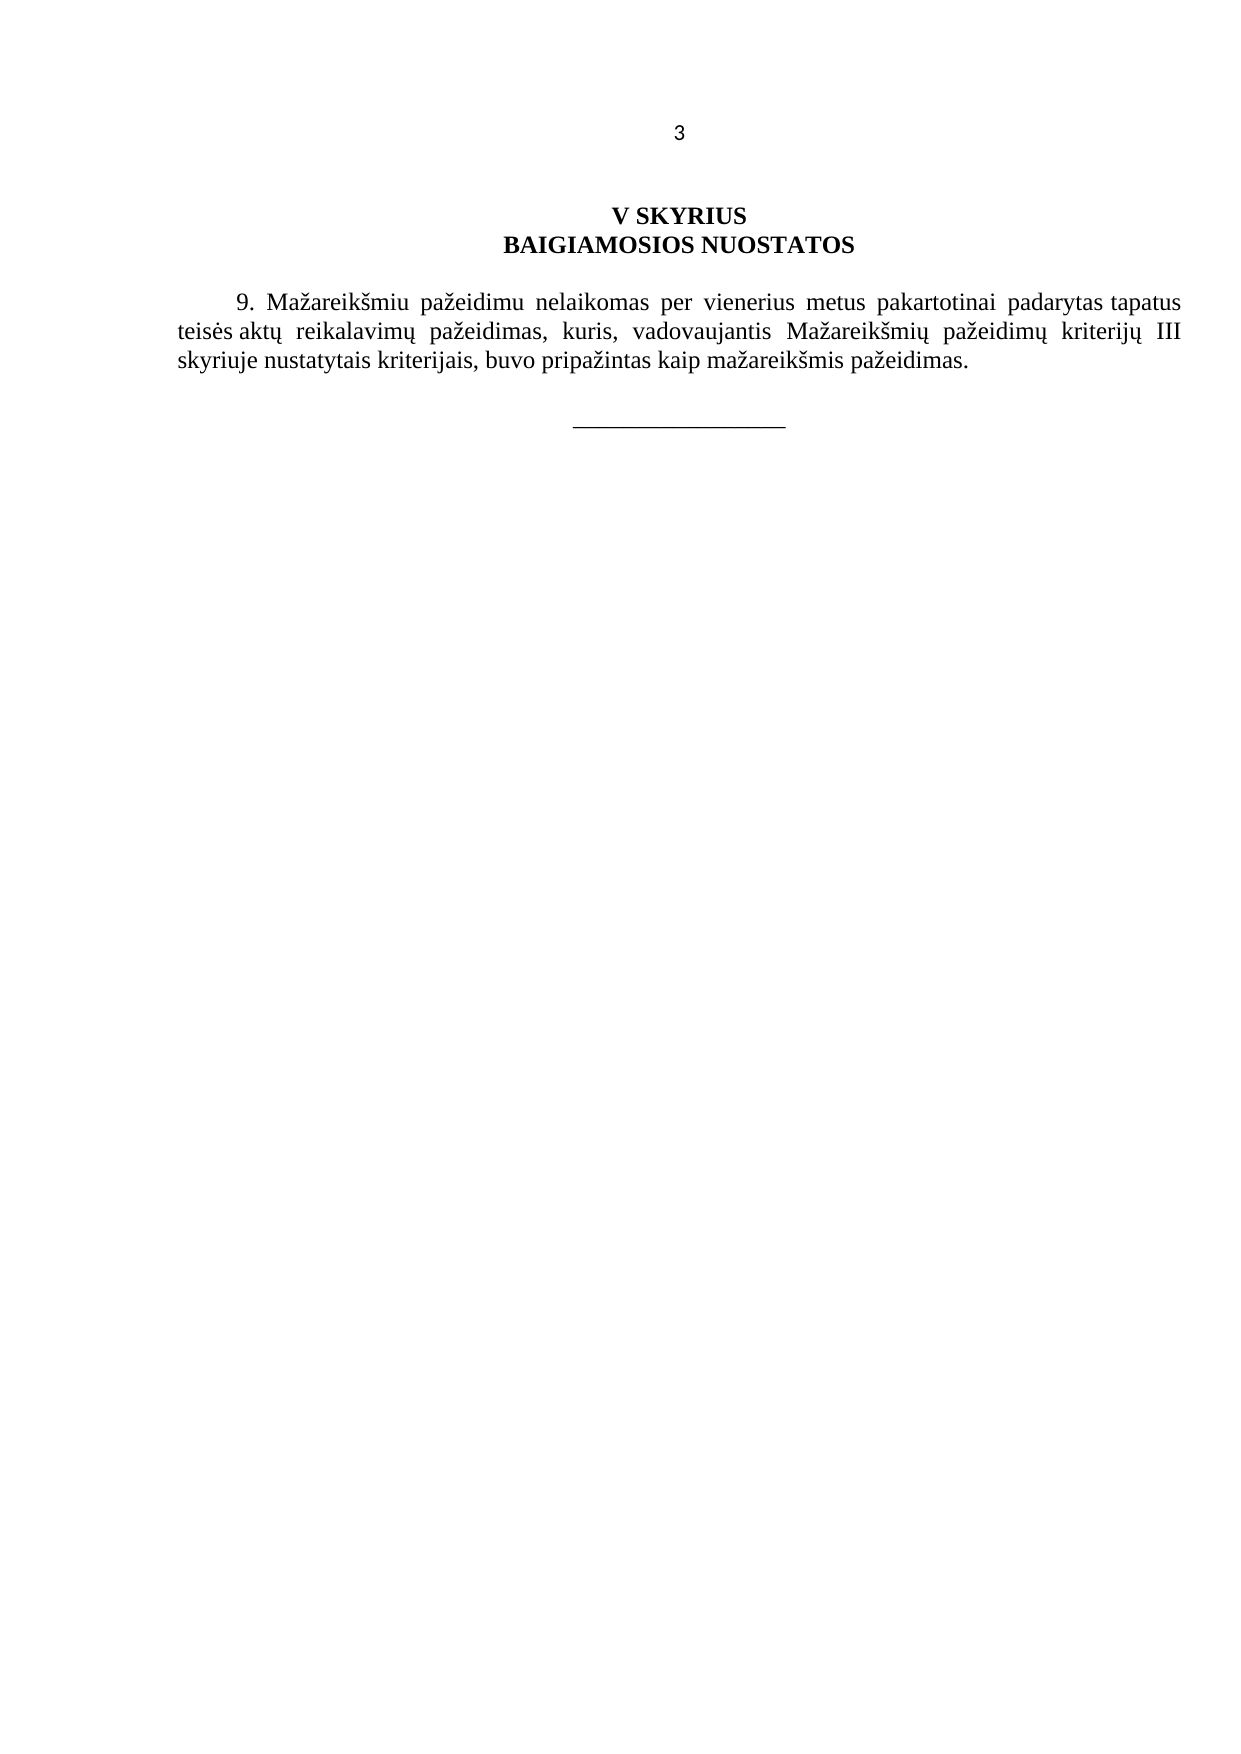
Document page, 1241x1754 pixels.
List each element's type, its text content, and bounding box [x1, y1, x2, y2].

text V SKYRIUS [177, 201, 1181, 230]
text 9. Mažareikšmiu pažeidimu nelaikomas per vienerius metus pakartotinai padarytas tapatus teisės aktų reikalavimų pažeidimas, kuris, vadovaujantis Mažareikšmių pažeidimų kriterijų III skyriuje nustatytais kriterijais, buvo pripažintas kaip mažareikšmis pažeidimas. [177, 287, 1181, 374]
text BAIGIAMOSIOS NUOSTATOS [177, 230, 1181, 259]
text _________________ [177, 402, 1181, 431]
